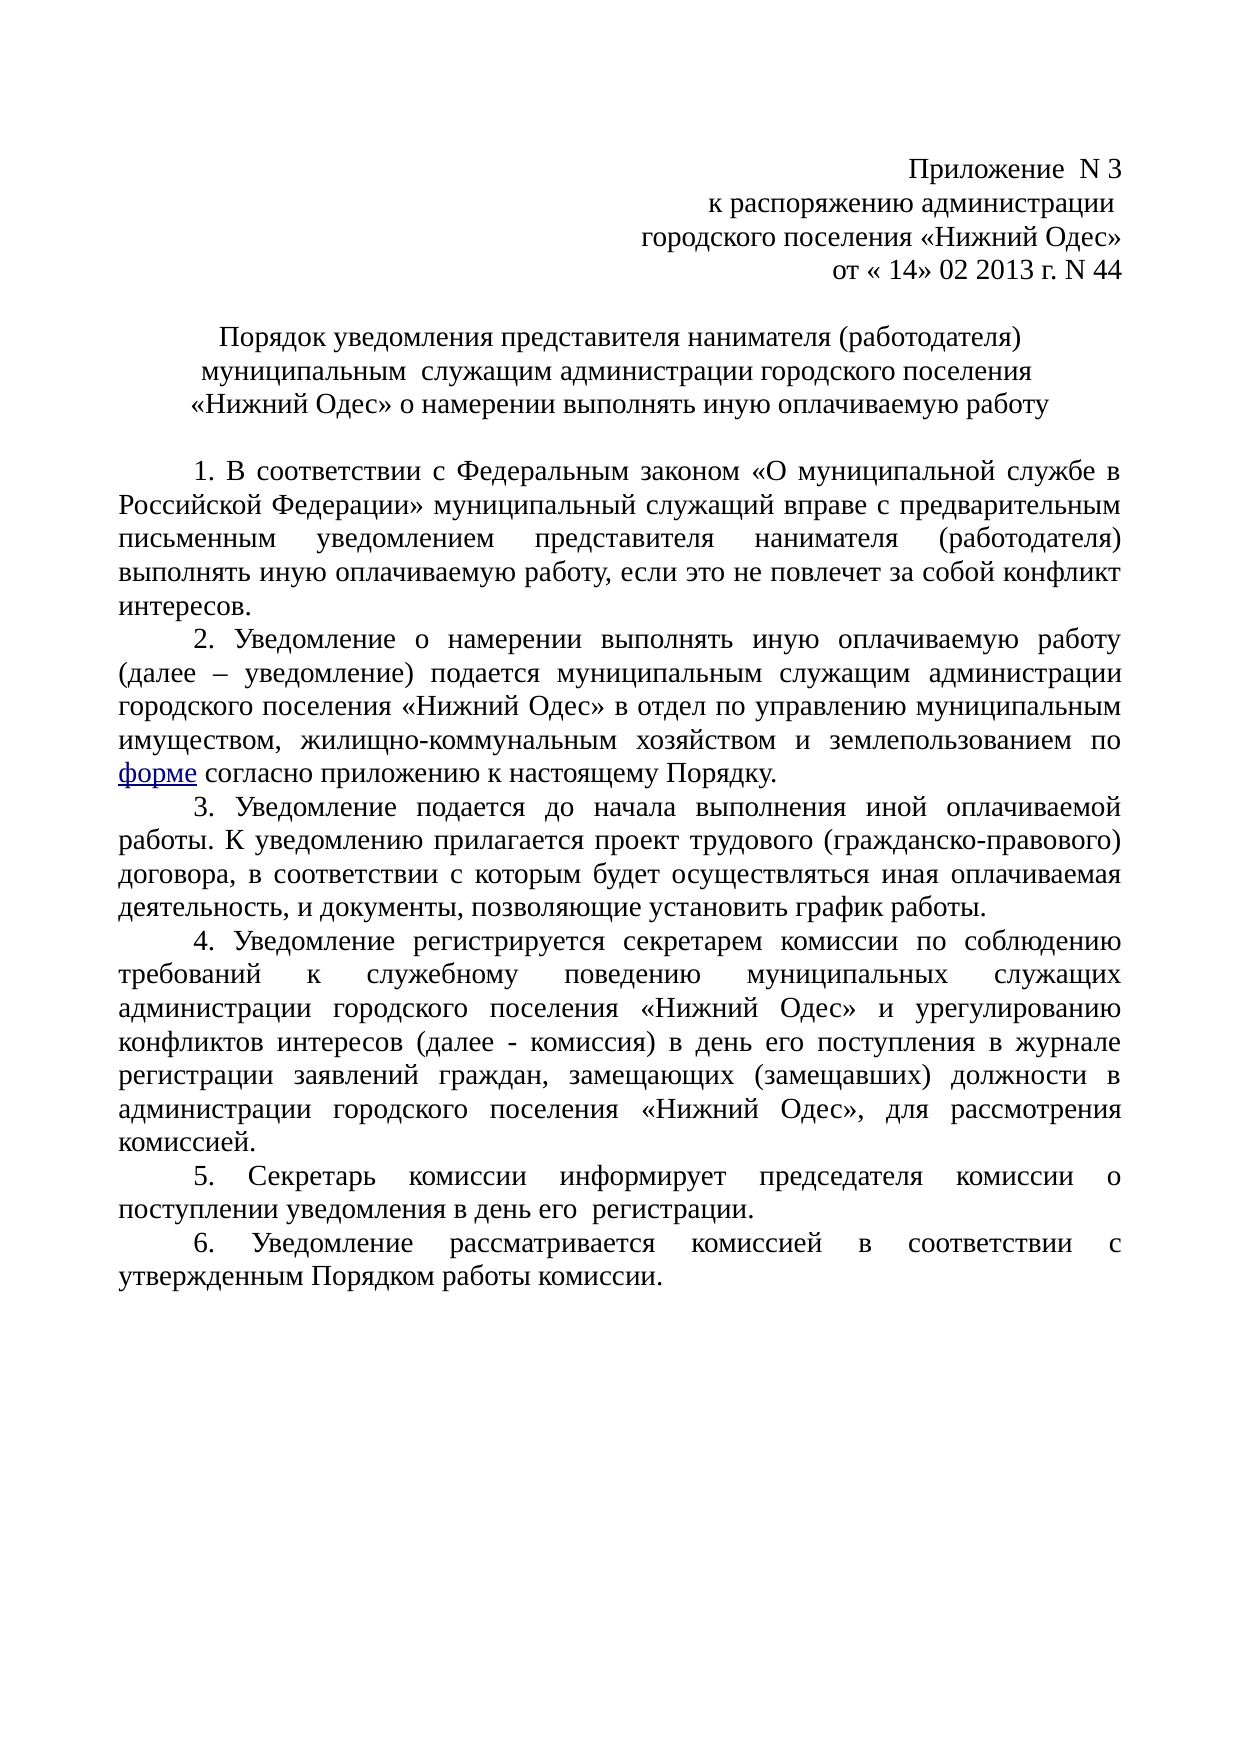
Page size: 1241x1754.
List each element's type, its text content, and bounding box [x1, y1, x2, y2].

text от « 14» 02 2013 г. N 44 [118, 252, 1122, 286]
text к распоряжению администрации [118, 185, 1122, 219]
text Порядок уведомления представителя нанимателя (работодателя) [118, 319, 1122, 353]
text 6. Уведомление рассматривается комиссией в соответствии с утвержденным Порядком работы комиссии. [118, 1225, 1122, 1292]
text «Нижний Одес» о намерении выполнять иную оплачиваемую работу [118, 386, 1122, 420]
text 2. Уведомление о намерении выполнять иную оплачиваемую работу (далее – уведомление) подается муниципальным служащим администрации городского поселения «Нижний Одес» в отдел по управлению муниципальным имуществом, жилищно-коммунальным хозяйством и землепользованием по форме согласно приложению к настоящему Порядку. [118, 621, 1122, 789]
text городского поселения «Нижний Одес» [118, 219, 1122, 252]
text 3. Уведомление подается до начала выполнения иной оплачиваемой работы. К уведомлению прилагается проект трудового (гражданско-правового) договора, в соответствии с которым будет осуществляться иная оплачиваемая деятельность, и документы, позволяющие установить график работы. [118, 789, 1122, 923]
text 1. В соответствии с Федеральным законом «О муниципальной службе в Российской Федерации» муниципальный служащий вправе с предварительным письменным уведомлением представителя нанимателя (работодателя) выполнять иную оплачиваемую работу, если это не повлечет за собой конфликт интересов. [118, 453, 1122, 621]
text муниципальным служащим администрации городского поселения [118, 353, 1122, 386]
text 4. Уведомление регистрируется секретарем комиссии по соблюдению требований к служебному поведению муниципальных служащих администрации городского поселения «Нижний Одес» и урегулированию конфликтов интересов (далее - комиссия) в день его поступления в журнале регистрации заявлений граждан, замещающих (замещавших) должности в администрации городского поселения «Нижний Одес», для рассмотрения комиссией. [118, 923, 1122, 1158]
text Приложение N 3 [118, 152, 1122, 185]
text 5. Секретарь комиссии информирует председателя комиссии о поступлении уведомления в день его регистрации. [118, 1158, 1122, 1225]
